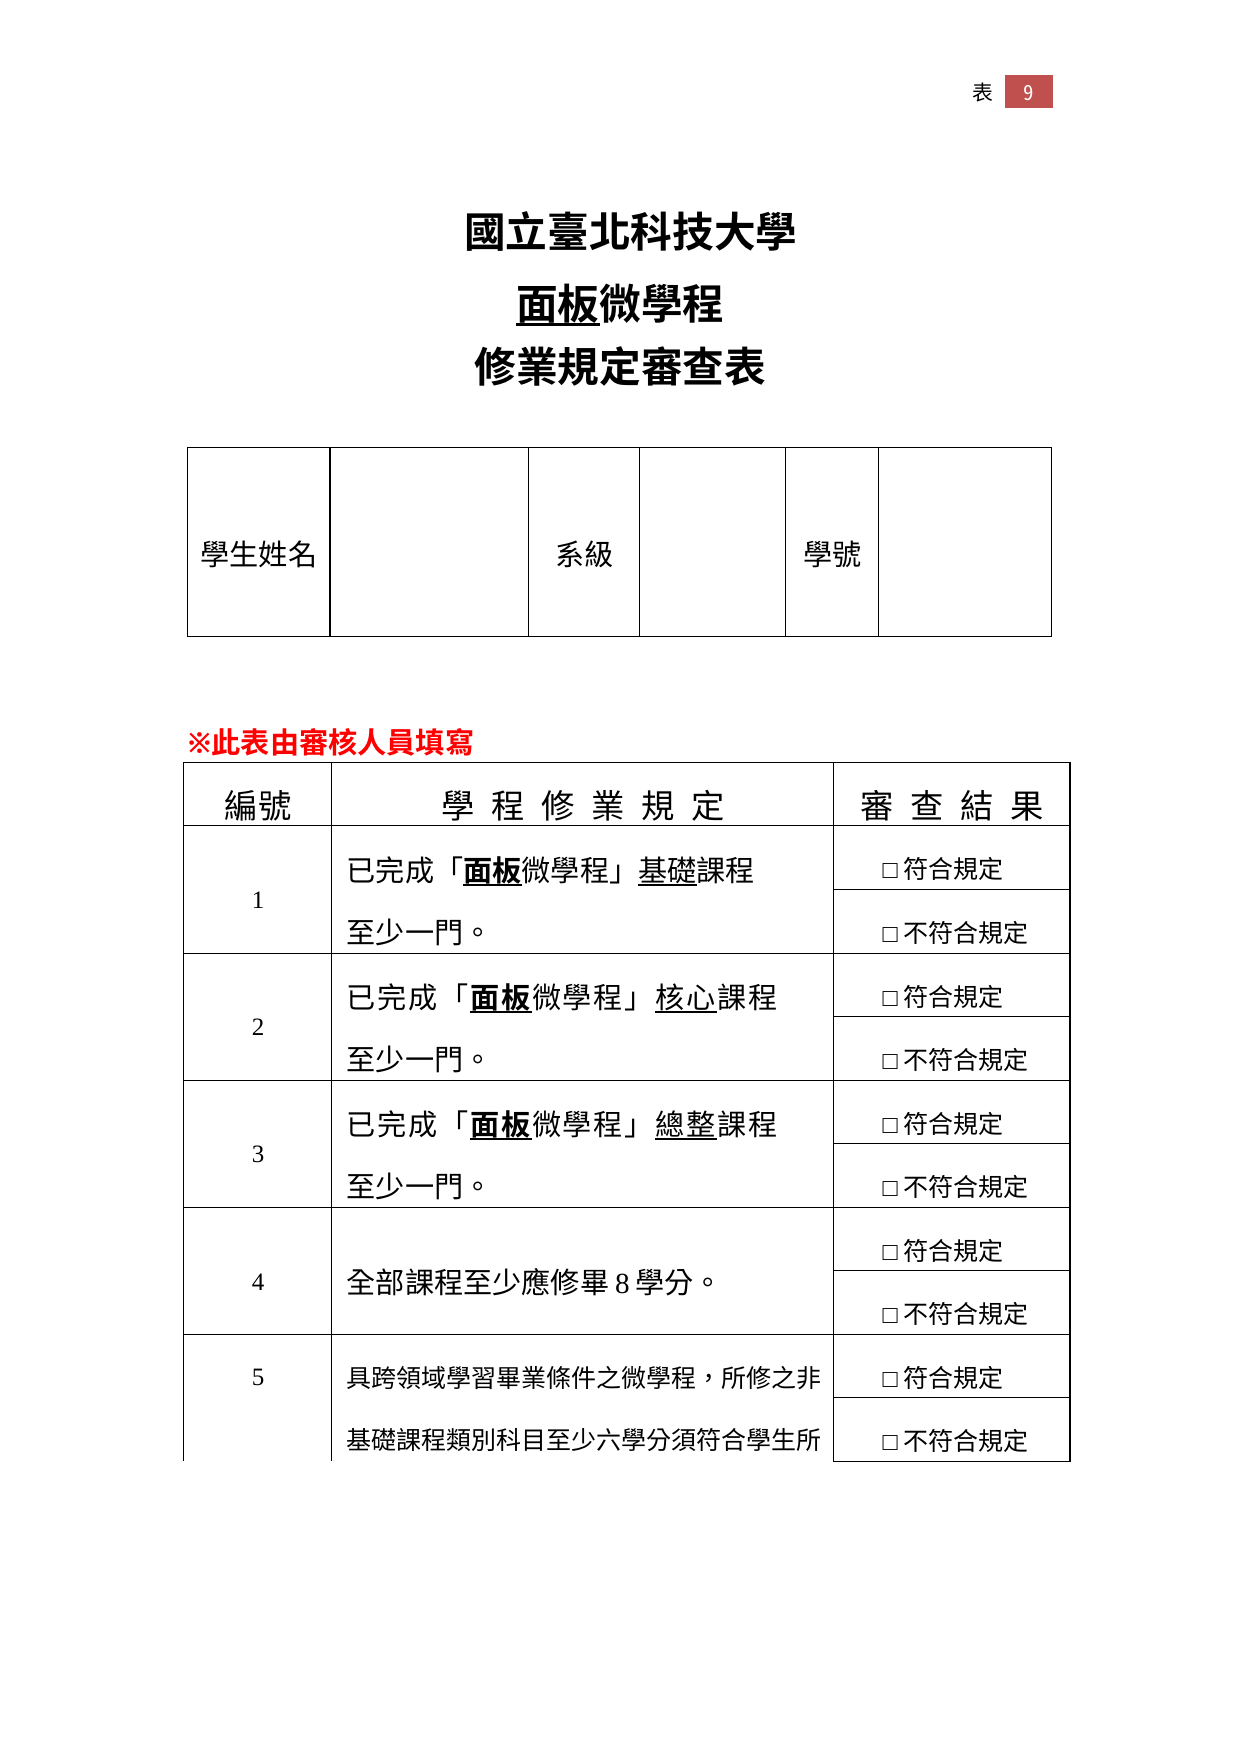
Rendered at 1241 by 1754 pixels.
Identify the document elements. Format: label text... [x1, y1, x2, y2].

table_cell 4 [184, 1208, 331, 1334]
table_cell □ 不符合規定 [834, 1271, 1069, 1334]
table_cell □ 符合規定 [834, 1208, 1069, 1270]
table_cell □ 符合規定 [834, 1335, 1069, 1397]
table_cell □ 符合規定 [834, 1081, 1069, 1143]
table_cell 1 [184, 826, 331, 952]
table_header 學生姓名 [188, 448, 329, 636]
table_cell □ 不符合規定 [834, 1144, 1069, 1207]
table_header 學 程 修 業 規 定 [332, 763, 833, 825]
table_header [331, 448, 528, 636]
table_cell 已完成「面板微學程」核心課程至少一門。 [332, 954, 833, 1079]
table_header 系級 [529, 448, 639, 636]
table_cell □ 符合規定 [834, 826, 1069, 889]
text 面板微學程 修業規定審查表 [187, 260, 1053, 385]
text 國立臺北科技大學 [187, 199, 1053, 260]
table_cell 5 [184, 1335, 331, 1461]
table_cell 已完成「面板微學程」基礎課程至少一門。 [332, 826, 833, 952]
table_header [879, 448, 1051, 636]
table_cell 3 [184, 1081, 331, 1207]
table_cell □ 符合規定 [834, 954, 1069, 1016]
table_header [640, 448, 785, 636]
table_cell □ 不符合規定 [834, 890, 1069, 952]
table_header 編號 [184, 763, 331, 825]
table_cell □ 不符合規定 [834, 1398, 1069, 1461]
text ※此表由審核人員填寫 [187, 699, 1053, 762]
table_cell 已完成「面板微學程」總整課程至少一門。 [332, 1081, 833, 1207]
table_header 審 查 結 果 [834, 763, 1069, 825]
table_header 學號 [786, 448, 878, 636]
table_cell □ 不符合規定 [834, 1017, 1069, 1079]
table_cell 全部課程至少應修畢8學分。 [332, 1208, 833, 1334]
table_cell 具跨領域學習畢業條件之微學程，所修之非基礎課程類別科目至少六學分須符合學生所屬系(班)「跨領域專業課程」之條件。 *(112學年度入學後之大學日間部學生適用) [332, 1335, 833, 1461]
table_cell 2 [184, 954, 331, 1079]
